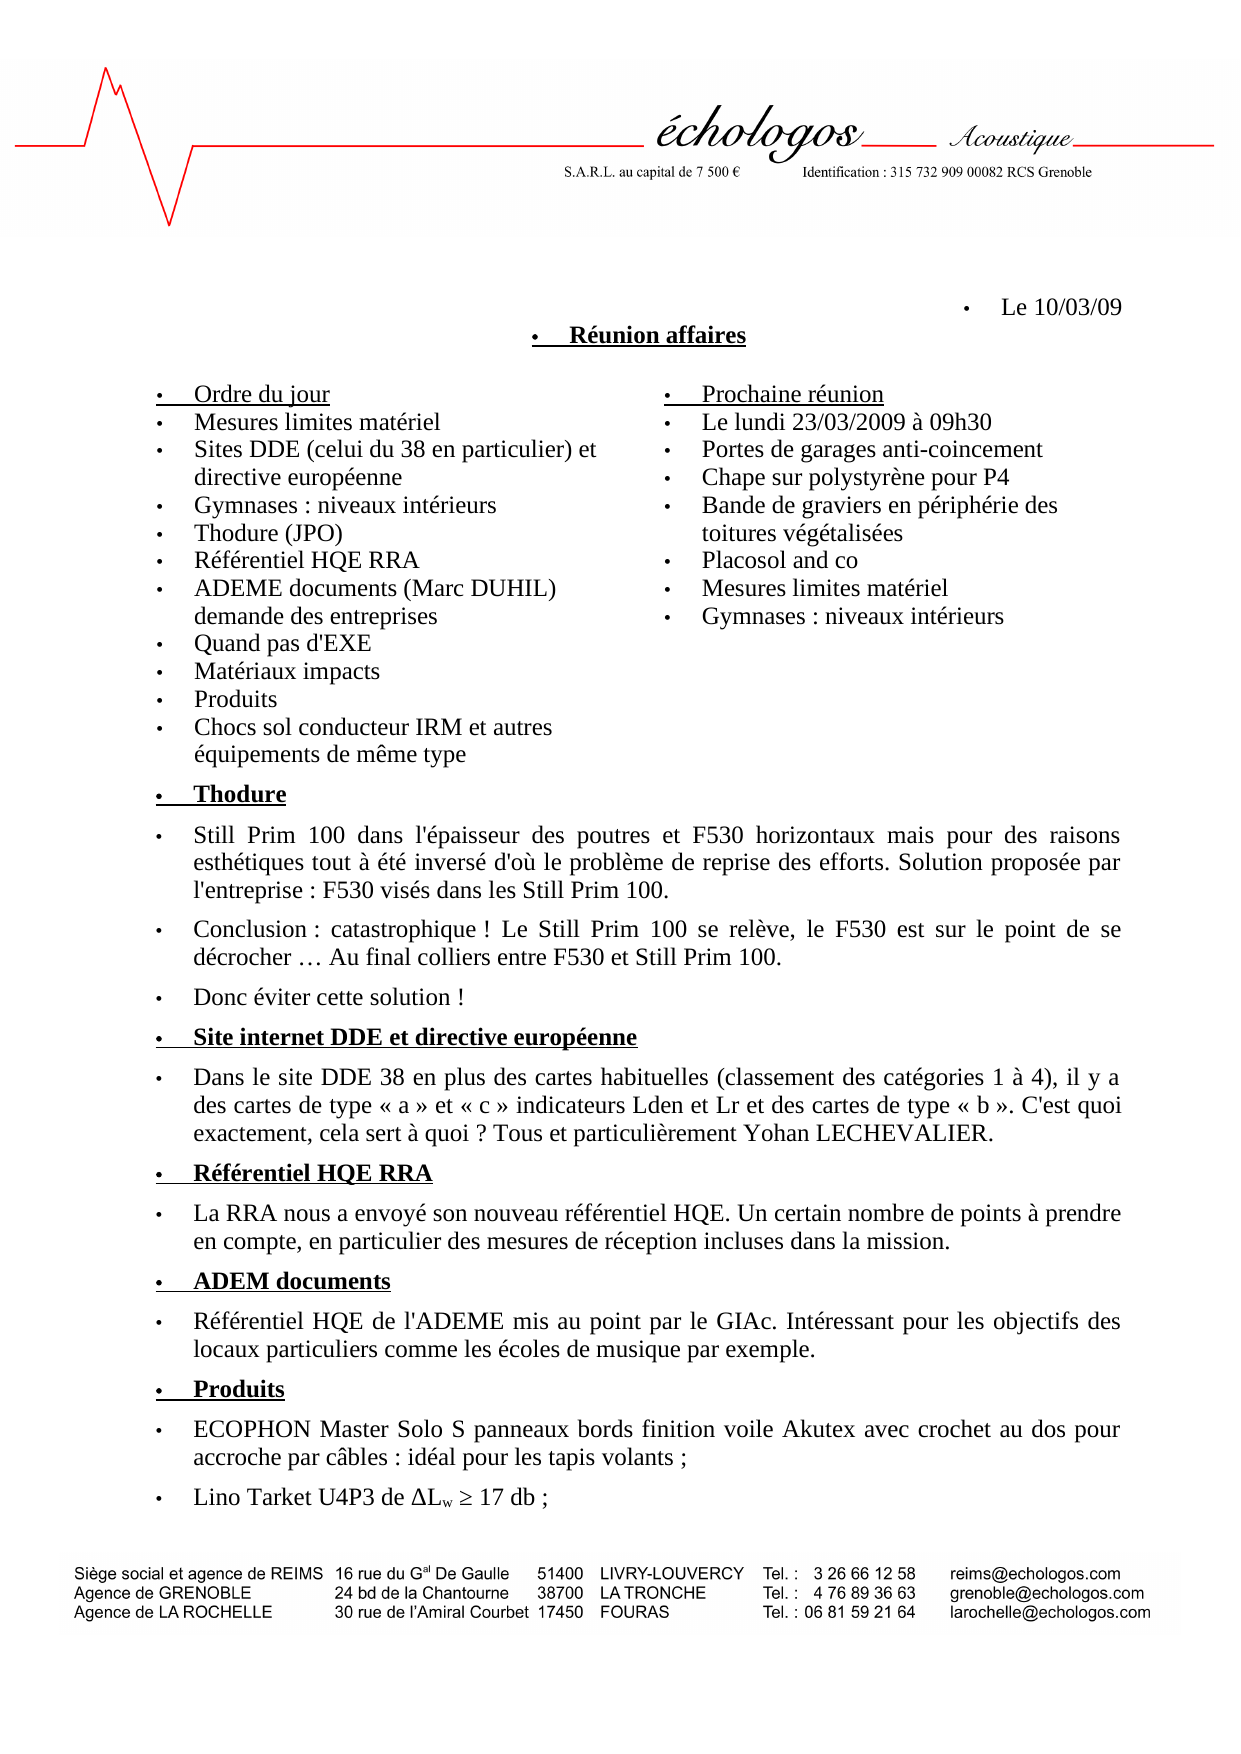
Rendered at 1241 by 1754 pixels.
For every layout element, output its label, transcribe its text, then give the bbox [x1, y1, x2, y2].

table_header Ordre du jour [112, 374, 619, 408]
list ADEM documents [156, 1267, 1122, 1295]
table_cell Mesures limites matériel Sites DDE (celui du 38 en particulier) et directive européenne Gymnases : niveaux intérieurs Thodure (JPO) Référentiel HQE RRA ADEME documents (Marc DUHIL) demande des entreprises Quand pas d'EXE Matériaux impacts Produits Chocs sol conducteur IRM et autres équipements de même type [112, 408, 619, 768]
list Donc éviter cette solution ! [156, 983, 1122, 1011]
title Le 10/03/09 [156, 293, 1122, 321]
picture [0, 59, 1241, 237]
list Référentiel HQE de l'ADEME mis au point par le GIAc. Intéressant pour les objectifs des locaux particuliers comme les écoles de musique par exemple. [156, 1307, 1122, 1363]
list Produits [156, 1375, 1122, 1403]
list Still Prim 100 dans l'épaisseur des poutres et F530 horizontaux mais pour des raisons esthétiques tout à été inversé d'où le problème de reprise des efforts. Solution proposée par l'entreprise : F530 visés dans les Still Prim 100. [156, 821, 1122, 904]
title Réunion affaires [156, 321, 1122, 349]
picture [59, 1552, 1182, 1635]
title Site internet DDE et directive européenne [156, 1023, 1122, 1051]
title Dans le site DDE 38 en plus des cartes habituelles (classement des catégories 1 à 4), il y a des cartes de type « a » et « c » indicateurs Lden et Lr et des cartes de type « b ». C'est quoi exactement, cela sert à quoi ? Tous et particulièrement Yohan LECHEVALIER. [156, 1063, 1122, 1146]
list Lino Tarket U4P3 de ΔLw ≥ 17 db ; [156, 1483, 1122, 1511]
title Référentiel HQE RRA [156, 1159, 1122, 1187]
list Conclusion : catastrophique ! Le Still Prim 100 se relève, le F530 est sur le point de se décrocher … Au final colliers entre F530 et Still Prim 100. [156, 916, 1122, 971]
table_header Prochaine réunion [619, 374, 1129, 408]
title Thodure [156, 781, 1122, 808]
list ECOPHON Master Solo S panneaux bords finition voile Akutex avec crochet au dos pour accroche par câbles : idéal pour les tapis volants ; [156, 1415, 1122, 1471]
table_cell Le lundi 23/03/2009 à 09h30 Portes de garages anti-coincement Chape sur polystyrène pour P4 Bande de graviers en périphérie des toitures végétalisées Placosol and co Mesures limites matériel Gymnases : niveaux intérieurs [619, 408, 1129, 768]
list La RRA nous a envoyé son nouveau référentiel HQE. Un certain nombre de points à prendre en compte, en particulier des mesures de réception incluses dans la mission. [156, 1199, 1122, 1254]
